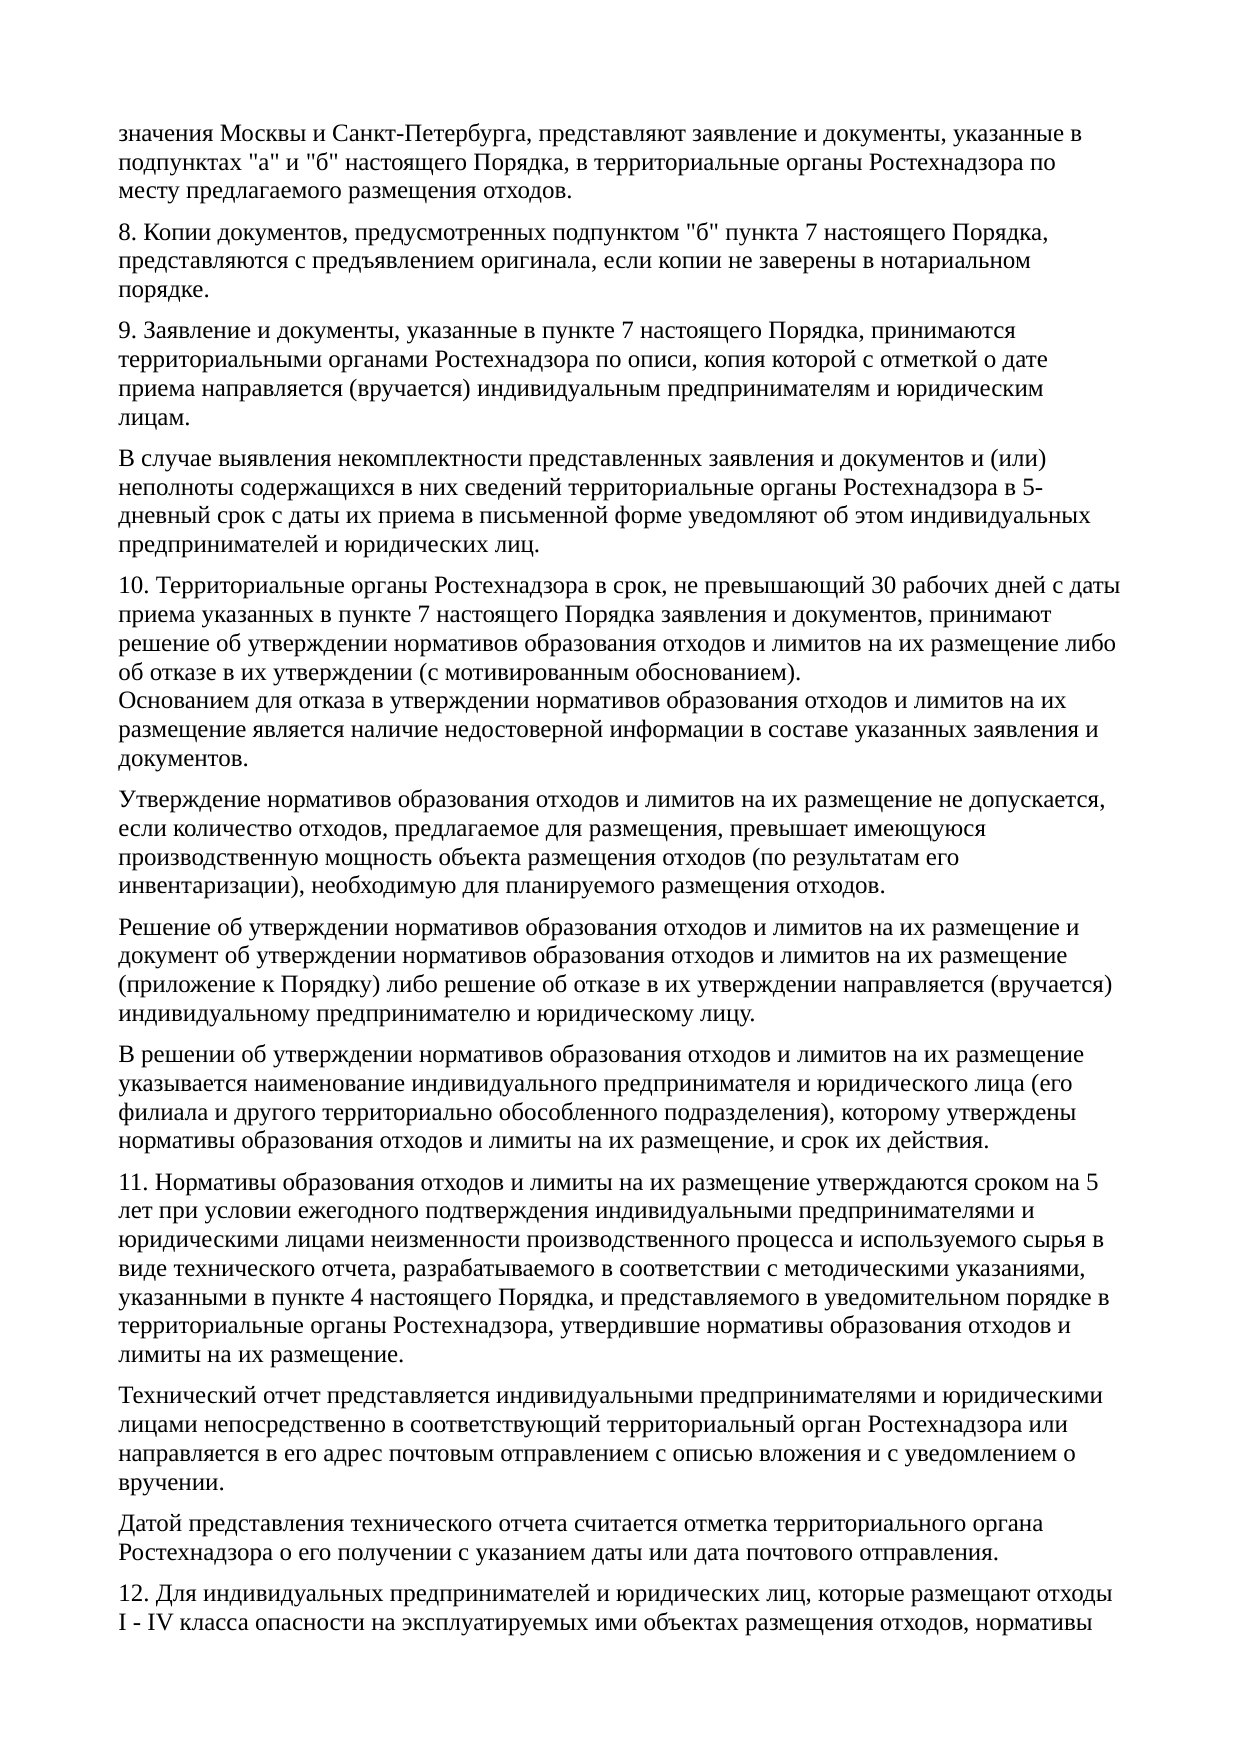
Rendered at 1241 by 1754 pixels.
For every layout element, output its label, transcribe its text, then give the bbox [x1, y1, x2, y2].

text 11. Нормативы образования отходов и лимиты на их размещение утверждаются сроком на 5 лет при условии ежегодного подтверждения индивидуальными предпринимателями и юридическими лицами неизменности производственного процесса и используемого сырья в виде технического отчета, разрабатываемого в соответствии с методическими указаниями, указанными в пункте 4 настоящего Порядка, и представляемого в уведомительном порядке в территориальные органы Ростехнадзора, утвердившие нормативы образования отходов и лимиты на их размещение. [118, 1167, 1122, 1368]
text В случае выявления некомплектности представленных заявления и документов и (или) неполноты содержащихся в них сведений территориальные органы Ростехнадзора в 5-дневный срок с даты их приема в письменной форме уведомляют об этом индивидуальных предпринимателей и юридических лиц. [118, 443, 1122, 558]
text Утверждение нормативов образования отходов и лимитов на их размещение не допускается, если количество отходов, предлагаемое для размещения, превышает имеющуюся производственную мощность объекта размещения отходов (по результатам его инвентаризации), необходимую для планируемого размещения отходов. [118, 784, 1122, 899]
text Решение об утверждении нормативов образования отходов и лимитов на их размещение и документ об утверждении нормативов образования отходов и лимитов на их размещение (приложение к Порядку) либо решение об отказе в их утверждении направляется (вручается) индивидуальному предпринимателю и юридическому лицу. [118, 912, 1122, 1027]
text значения Москвы и Санкт-Петербурга, представляют заявление и документы, указанные в подпунктах "а" и "б" настоящего Порядка, в территориальные органы Ростехнадзора по месту предлагаемого размещения отходов. [118, 118, 1122, 204]
text 10. Территориальные органы Ростехнадзора в срок, не превышающий 30 рабочих дней с даты приема указанных в пункте 7 настоящего Порядка заявления и документов, принимают решение об утверждении нормативов образования отходов и лимитов на их размещение либо об отказе в их утверждении (с мотивированным обоснованием). Основанием для отказа в утверждении нормативов образования отходов и лимитов на их размещение является наличие недостоверной информации в составе указанных заявления и документов. [118, 571, 1122, 772]
text Технический отчет представляется индивидуальными предпринимателями и юридическими лицами непосредственно в соответствующий территориальный орган Ростехнадзора или направляется в его адрес почтовым отправлением с описью вложения и с уведомлением о вручении. [118, 1381, 1122, 1496]
text 9. Заявление и документы, указанные в пункте 7 настоящего Порядка, принимаются территориальными органами Ростехнадзора по описи, копия которой с отметкой о дате приема направляется (вручается) индивидуальным предпринимателям и юридическим лицам. [118, 316, 1122, 431]
text В решении об утверждении нормативов образования отходов и лимитов на их размещение указывается наименование индивидуального предпринимателя и юридического лица (его филиала и другого территориально обособленного подразделения), которому утверждены нормативы образования отходов и лимиты на их размещение, и срок их действия. [118, 1039, 1122, 1154]
text 12. Для индивидуальных предпринимателей и юридических лиц, которые размещают отходы I - IV класса опасности на эксплуатируемых ими объектах размещения отходов, нормативы [118, 1578, 1122, 1636]
text Датой представления технического отчета считается отметка территориального органа Ростехнадзора о его получении с указанием даты или дата почтового отправления. [118, 1508, 1122, 1566]
text 8. Копии документов, предусмотренных подпунктом "б" пункта 7 настоящего Порядка, представляются с предъявлением оригинала, если копии не заверены в нотариальном порядке. [118, 217, 1122, 303]
